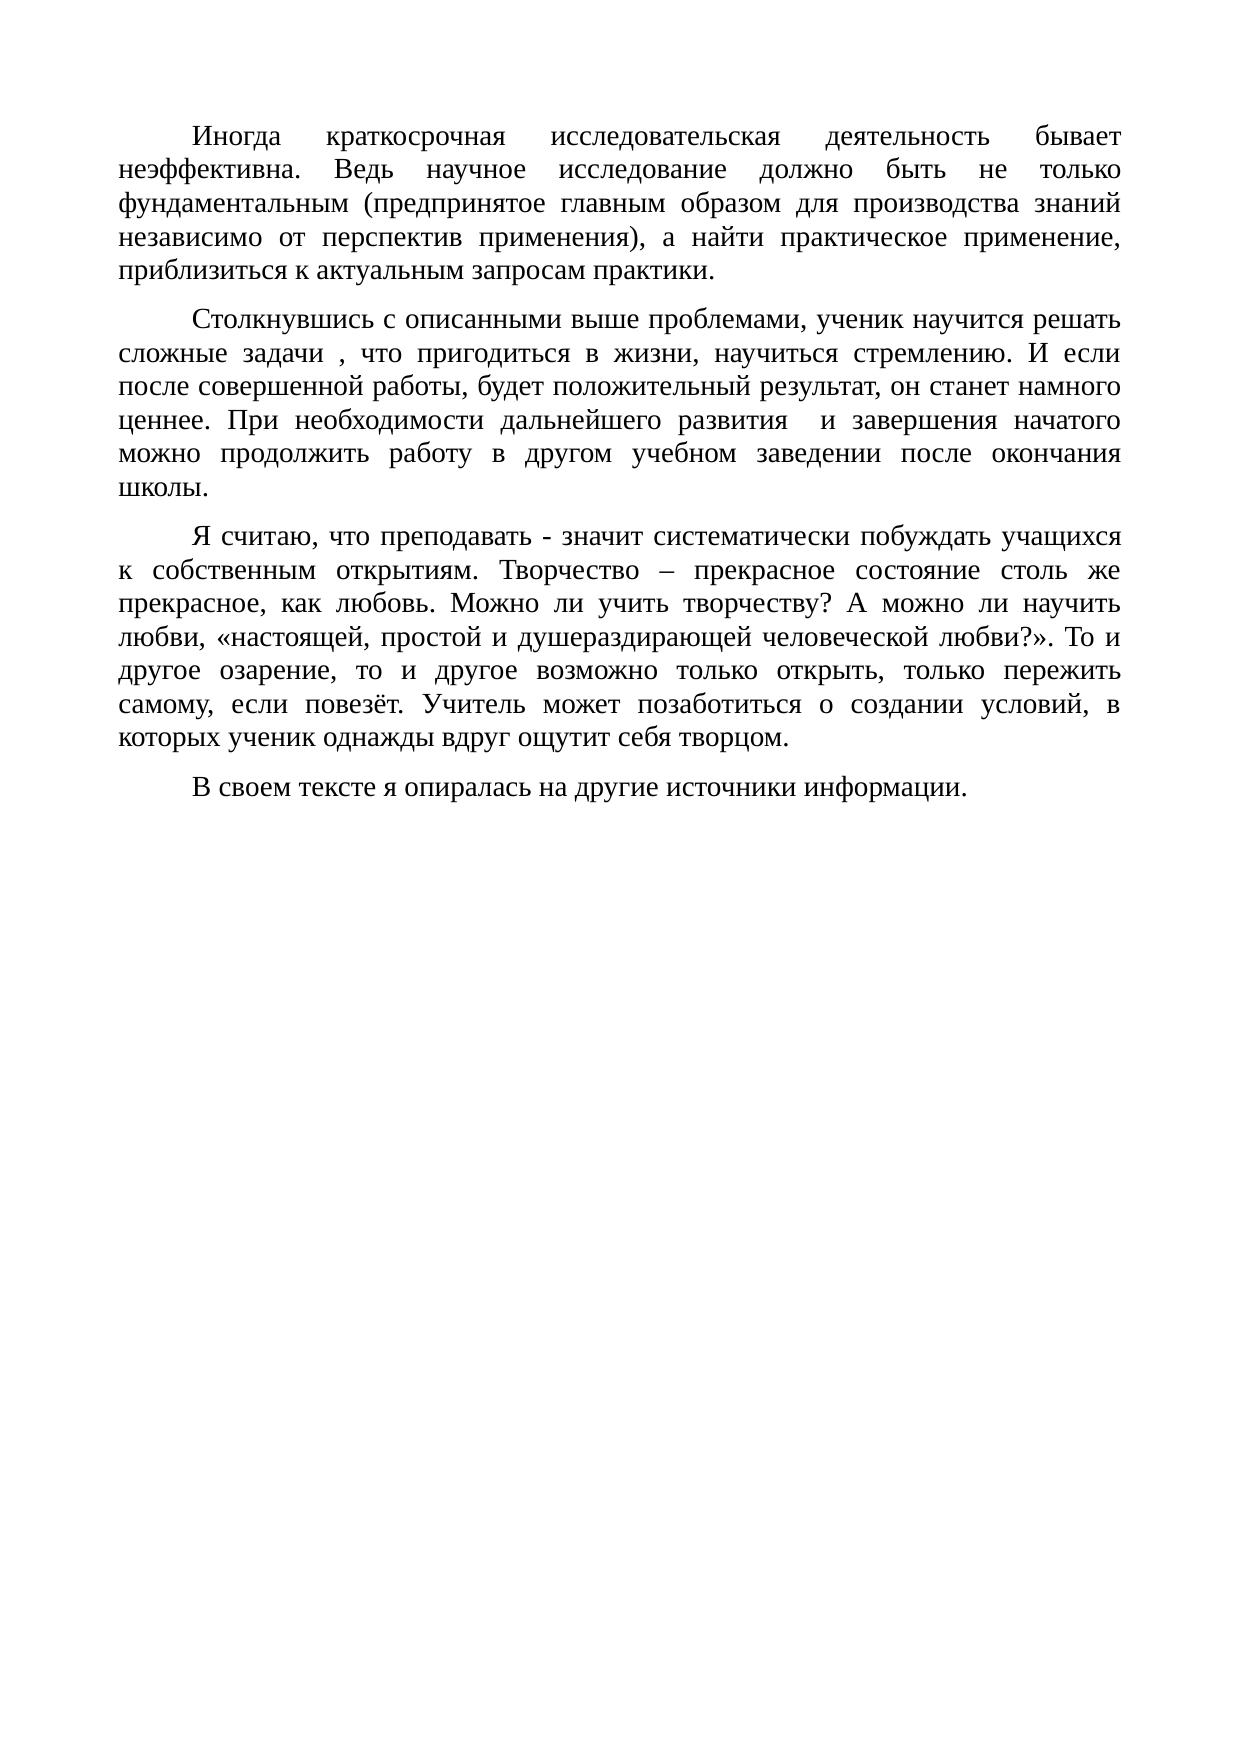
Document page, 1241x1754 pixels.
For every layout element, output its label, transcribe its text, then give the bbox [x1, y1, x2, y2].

text В своем тексте я опиралась на другие источники информации. [118, 769, 1122, 802]
text Иногда краткосрочная исследовательская деятельность бывает неэффективна. Ведь научное исследование должно быть не только фундаментальным (предпринятое главным образом для производства знаний независимо от перспектив применения), а найти практическое применение, приблизиться к актуальным запросам практики. [118, 118, 1122, 286]
text Я считаю, что преподавать - значит систематически побуждать учащихся к собственным открытиям. Творчество – прекрасное состояние столь же прекрасное, как любовь. Можно ли учить творчеству? А можно ли научить любви, «настоящей, простой и душераздирающей человеческой любви?». То и другое озарение, то и другое возможно только открыть, только пережить самому, если повезёт. Учитель может позаботиться о создании условий, в которых ученик однажды вдруг ощутит себя творцом. [118, 518, 1122, 753]
text Столкнувшись с описанными выше проблемами, ученик научится решать сложные задачи , что пригодиться в жизни, научиться стремлению. И если после совершенной работы, будет положительный результат, он станет намного ценнее. При необходимости дальнейшего развития и завершения начатого можно продолжить работу в другом учебном заведении после окончания школы. [118, 301, 1122, 503]
